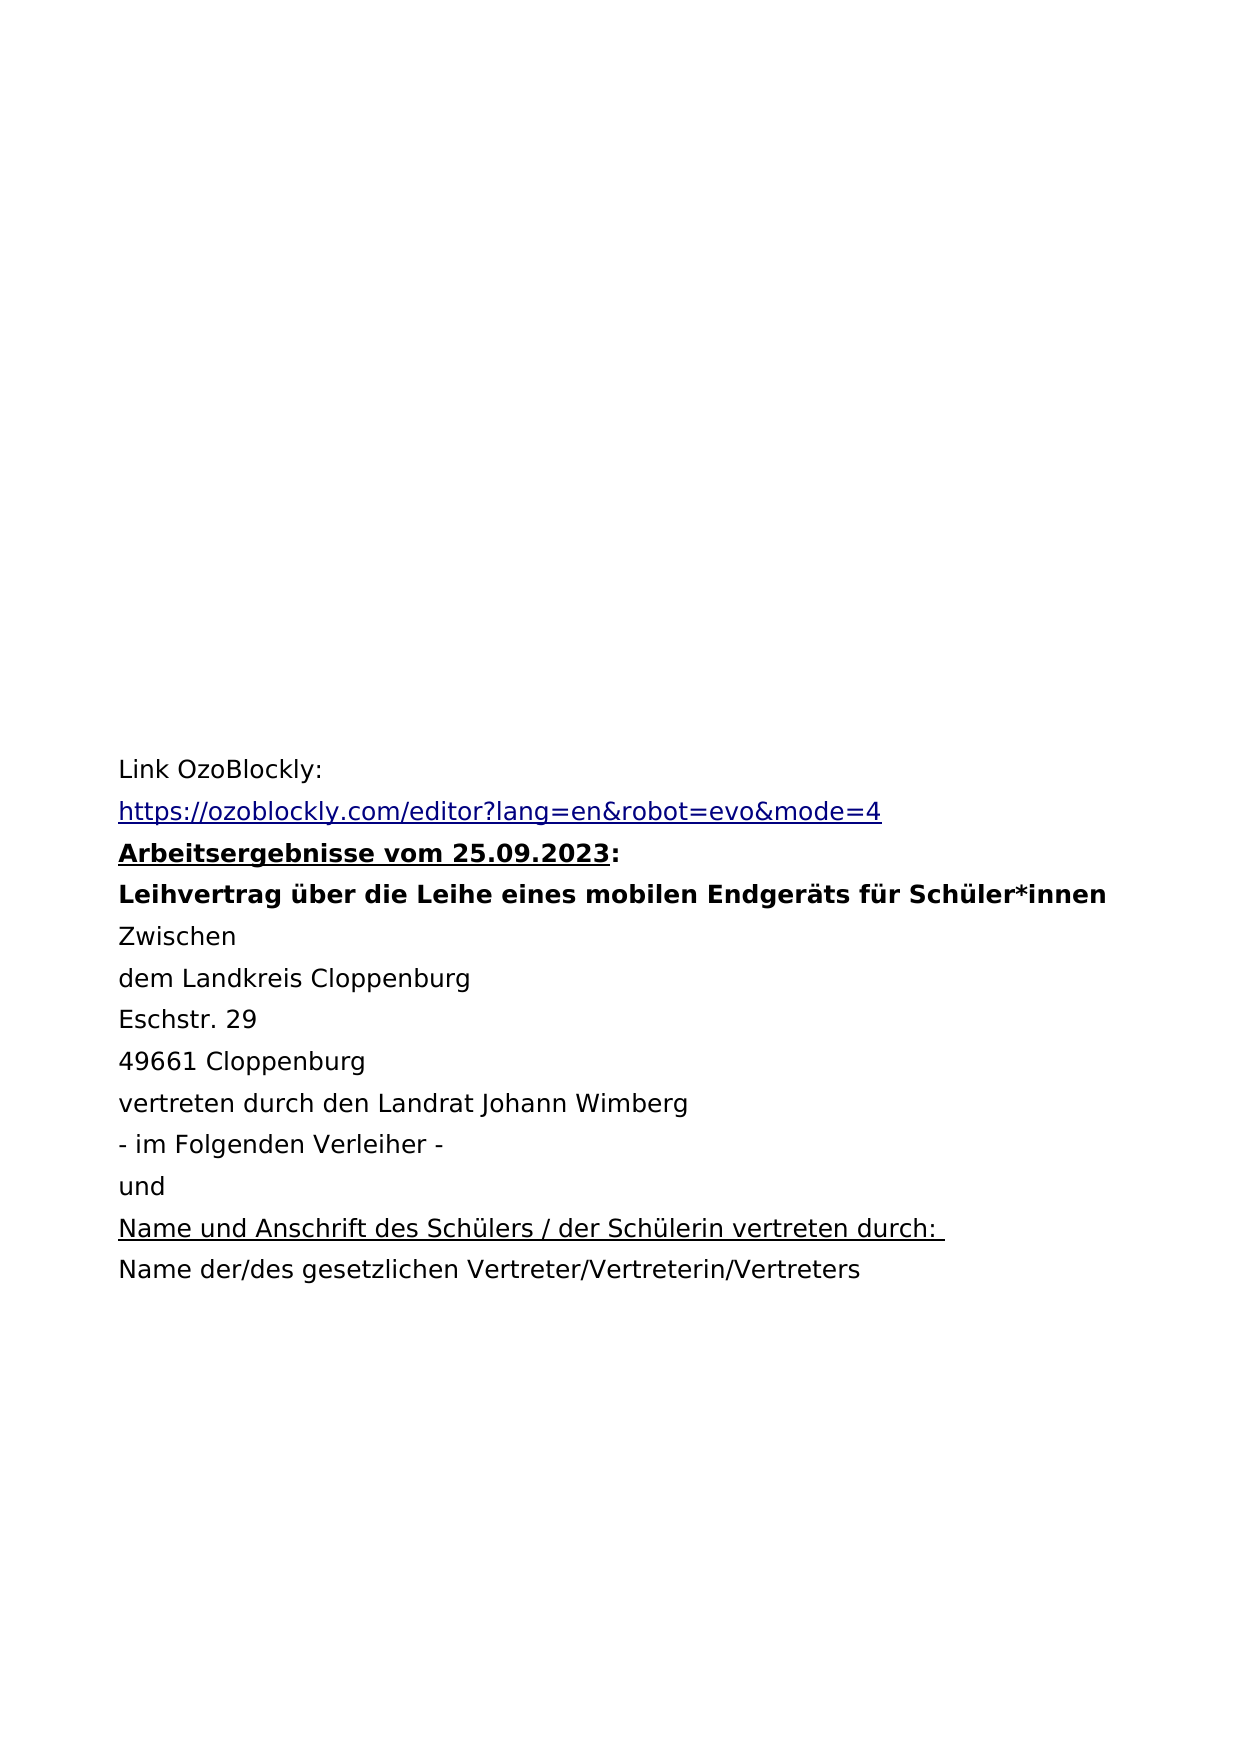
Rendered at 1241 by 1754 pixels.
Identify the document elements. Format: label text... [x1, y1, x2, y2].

text Eschstr. 29 [118, 1006, 1122, 1035]
text Name der/des gesetzlichen Vertreter/Vertreterin/Vertreters [118, 1256, 1122, 1285]
text Leihvertrag über die Leihe eines mobilen Endgeräts für Schüler*innen [118, 881, 1122, 910]
text 49661 Cloppenburg [118, 1047, 1122, 1076]
text Arbeitsergebnisse vom 25.09.2023: [118, 839, 1122, 868]
text und [118, 1172, 1122, 1201]
text Name und Anschrift des Schülers / der Schülerin vertreten durch: [118, 1214, 1122, 1243]
text vertreten durch den Landrat Johann Wimberg [118, 1089, 1122, 1118]
text Link OzoBlockly: [118, 756, 1122, 785]
text - im Folgenden Verleiher - [118, 1131, 1122, 1160]
text https://ozoblockly.com/editor?lang=en&robot=evo&mode=4 [118, 797, 1122, 826]
text Zwischen [118, 922, 1122, 951]
text dem Landkreis Cloppenburg [118, 964, 1122, 993]
